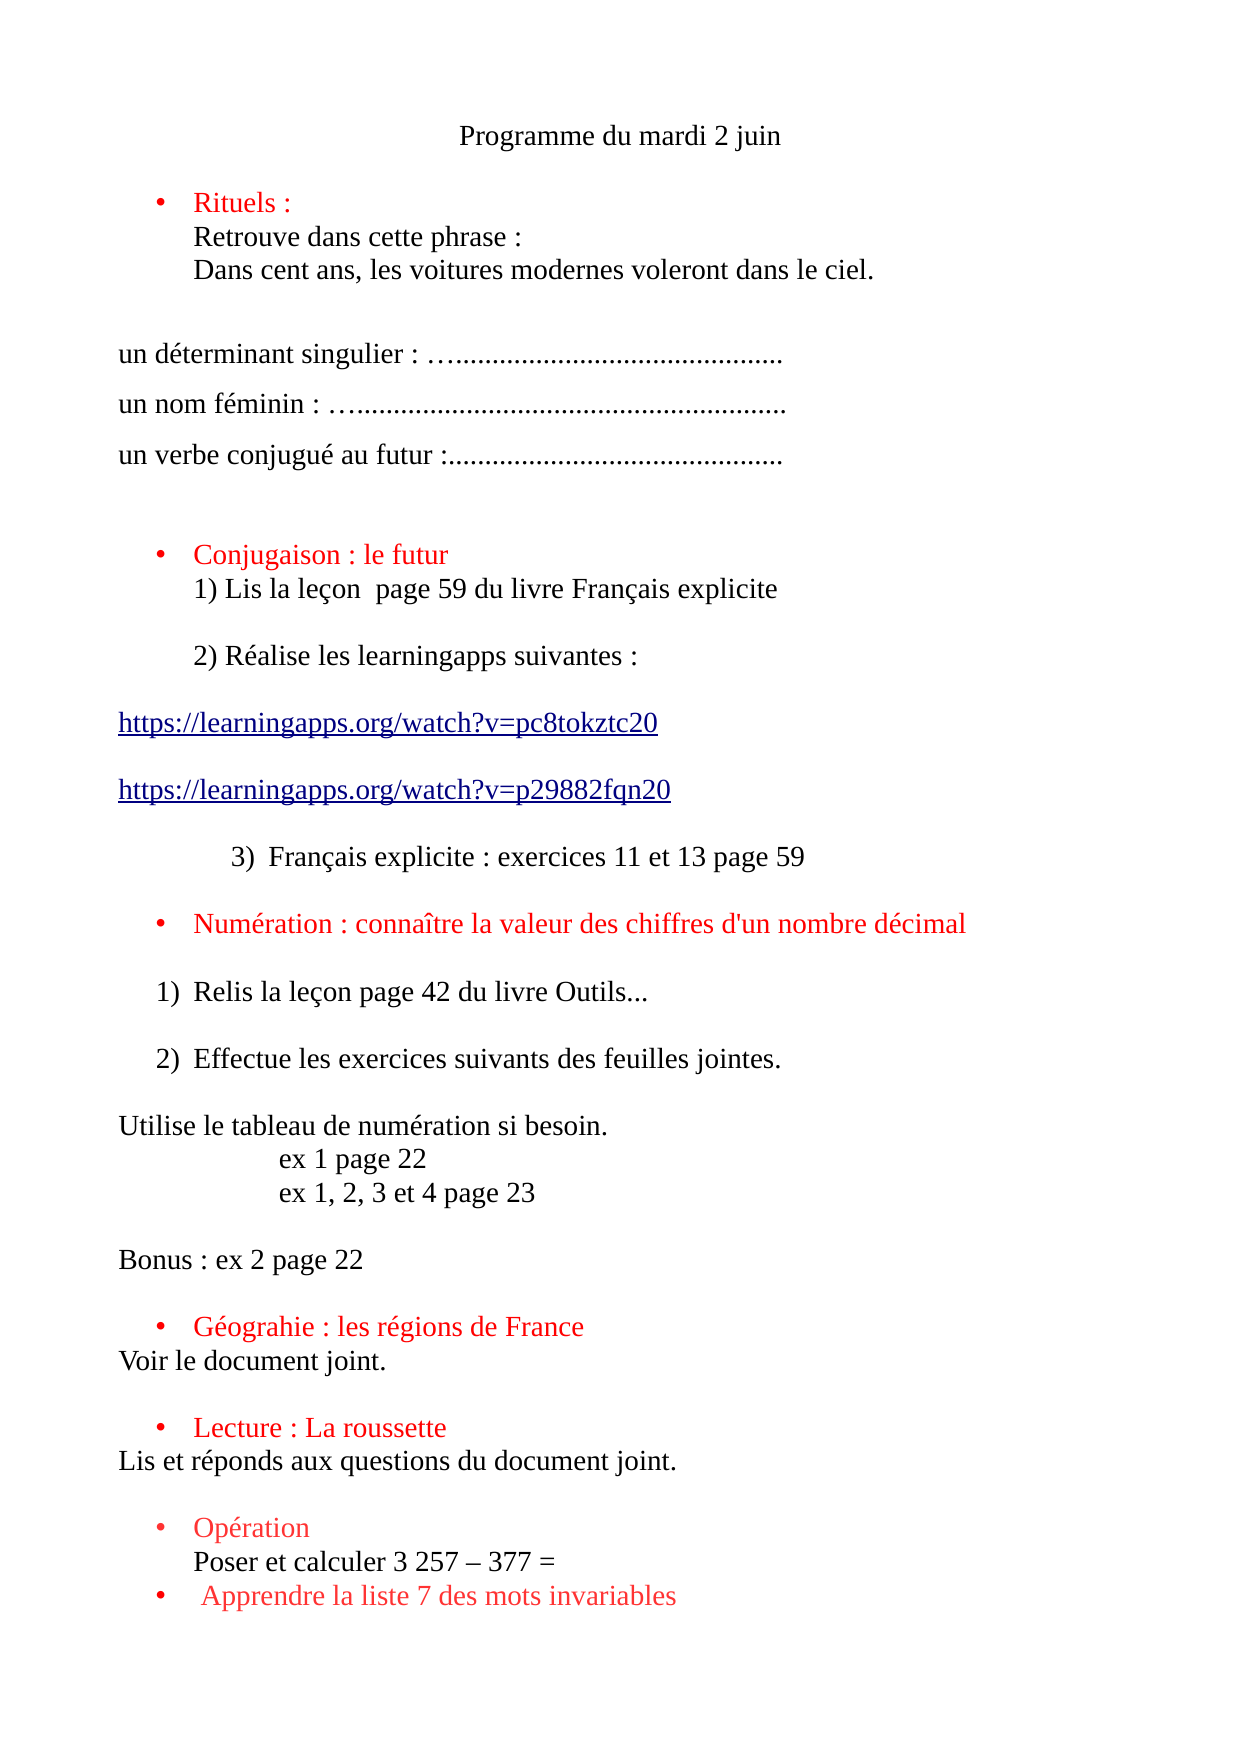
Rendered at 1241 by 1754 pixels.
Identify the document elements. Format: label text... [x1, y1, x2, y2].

list Relis la leçon page 42 du livre Outils... [156, 974, 1122, 1007]
text Programme du mardi 2 juin [118, 118, 1122, 152]
list Géograhie : les régions de France [156, 1309, 1122, 1343]
list Opération [156, 1511, 1122, 1544]
text Utilise le tableau de numération si besoin. [118, 1108, 1122, 1141]
list Retrouve dans cette phrase : [156, 219, 1122, 252]
list 2) Réalise les learningapps suivantes : [156, 638, 1122, 672]
text ex 1 page 22 [118, 1141, 1122, 1175]
list Dans cent ans, les voitures modernes voleront dans le ciel. [156, 252, 1122, 286]
text ex 1, 2, 3 et 4 page 23 [118, 1175, 1122, 1208]
list Effectue les exercices suivants des feuilles jointes. [156, 1041, 1122, 1074]
list Poser et calculer 3 257 – 377 = [156, 1544, 1122, 1578]
text Bonus : ex 2 page 22 [118, 1242, 1122, 1276]
text Lis et réponds aux questions du document joint. [118, 1443, 1122, 1477]
text https://learningapps.org/watch?v=p29882fqn20 [118, 772, 1122, 806]
text un nom féminin : …........................................................... [118, 387, 1122, 420]
list Rituels : [156, 185, 1122, 219]
text Voir le document joint. [118, 1343, 1122, 1376]
list Numération : connaître la valeur des chiffres d'un nombre décimal [156, 907, 1122, 940]
text un verbe conjugué au futur :.............................................. [118, 437, 1122, 470]
list 1) Lis la leçon page 59 du livre Français explicite [156, 571, 1122, 605]
list Lecture : La roussette [156, 1410, 1122, 1443]
text https://learningapps.org/watch?v=pc8tokztc20 [118, 705, 1122, 739]
text un déterminant singulier : …............................................. [118, 336, 1122, 370]
list Apprendre la liste 7 des mots invariables [156, 1578, 1122, 1611]
list Français explicite : exercices 11 et 13 page 59 [231, 839, 1122, 873]
list Conjugaison : le futur [156, 537, 1122, 571]
